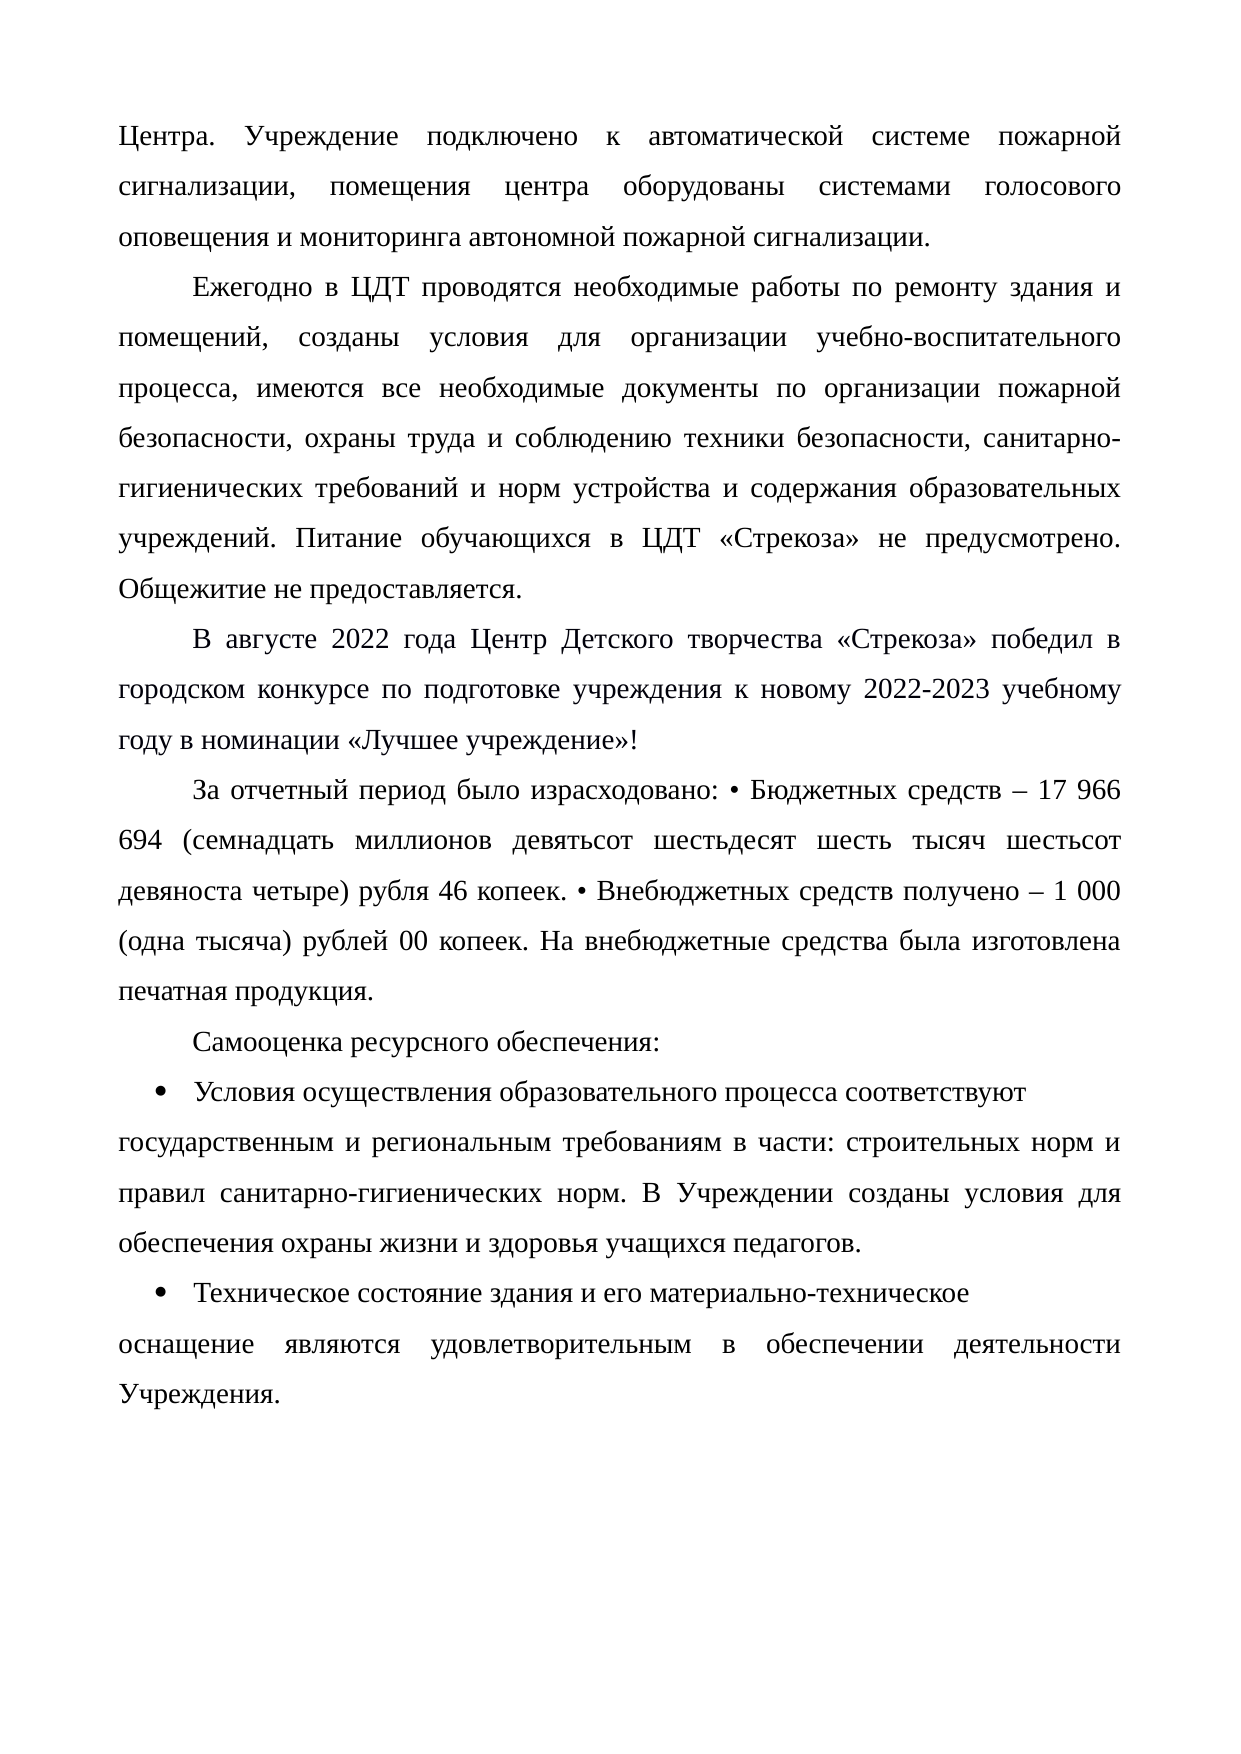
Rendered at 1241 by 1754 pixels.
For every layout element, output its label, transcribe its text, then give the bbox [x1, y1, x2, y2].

text Ежегодно в ЦДТ проводятся необходимые работы по ремонту здания и помещений, созданы условия для организации учебно-воспитательного процесса, имеются все необходимые документы по организации пожарной безопасности, охраны труда и соблюдению техники безопасности, санитарно-гигиенических требований и норм устройства и содержания образовательных учреждений. Питание обучающихся в ЦДТ «Стрекоза» не предусмотрено. Общежитие не предоставляется. [118, 269, 1122, 604]
text В августе 2022 года Центр Детского творчества «Стрекоза» победил в городском конкурсе по подготовке учреждения к новому 2022-2023 учебному году в номинации «Лучшее учреждение»! [118, 621, 1122, 755]
text Самооценка ресурсного обеспечения: [118, 1024, 1122, 1057]
list Условия осуществления образовательного процесса соответствуют [156, 1074, 1122, 1108]
text государственным и региональным требованиям в части: строительных норм и правил санитарно-гигиенических норм. В Учреждении созданы условия для обеспечения охраны жизни и здоровья учащихся педагогов. [118, 1124, 1122, 1259]
text За отчетный период было израсходовано: • Бюджетных средств – 17 966 694 (семнадцать миллионов девятьсот шестьдесят шесть тысяч шестьсот девяноста четыре) рубля 46 копеек. • Внебюджетных средств получено – 1 000 (одна тысяча) рублей 00 копеек. На внебюджетные средства была изготовлена печатная продукция. [118, 772, 1122, 1007]
list Техническое состояние здания и его материально-техническое [156, 1275, 1122, 1309]
text Центра. Учреждение подключено к автоматической системе пожарной сигнализации, помещения центра оборудованы системами голосового оповещения и мониторинга автономной пожарной сигнализации. [118, 118, 1122, 252]
text оснащение являются удовлетворительным в обеспечении деятельности Учреждения. [118, 1326, 1122, 1410]
